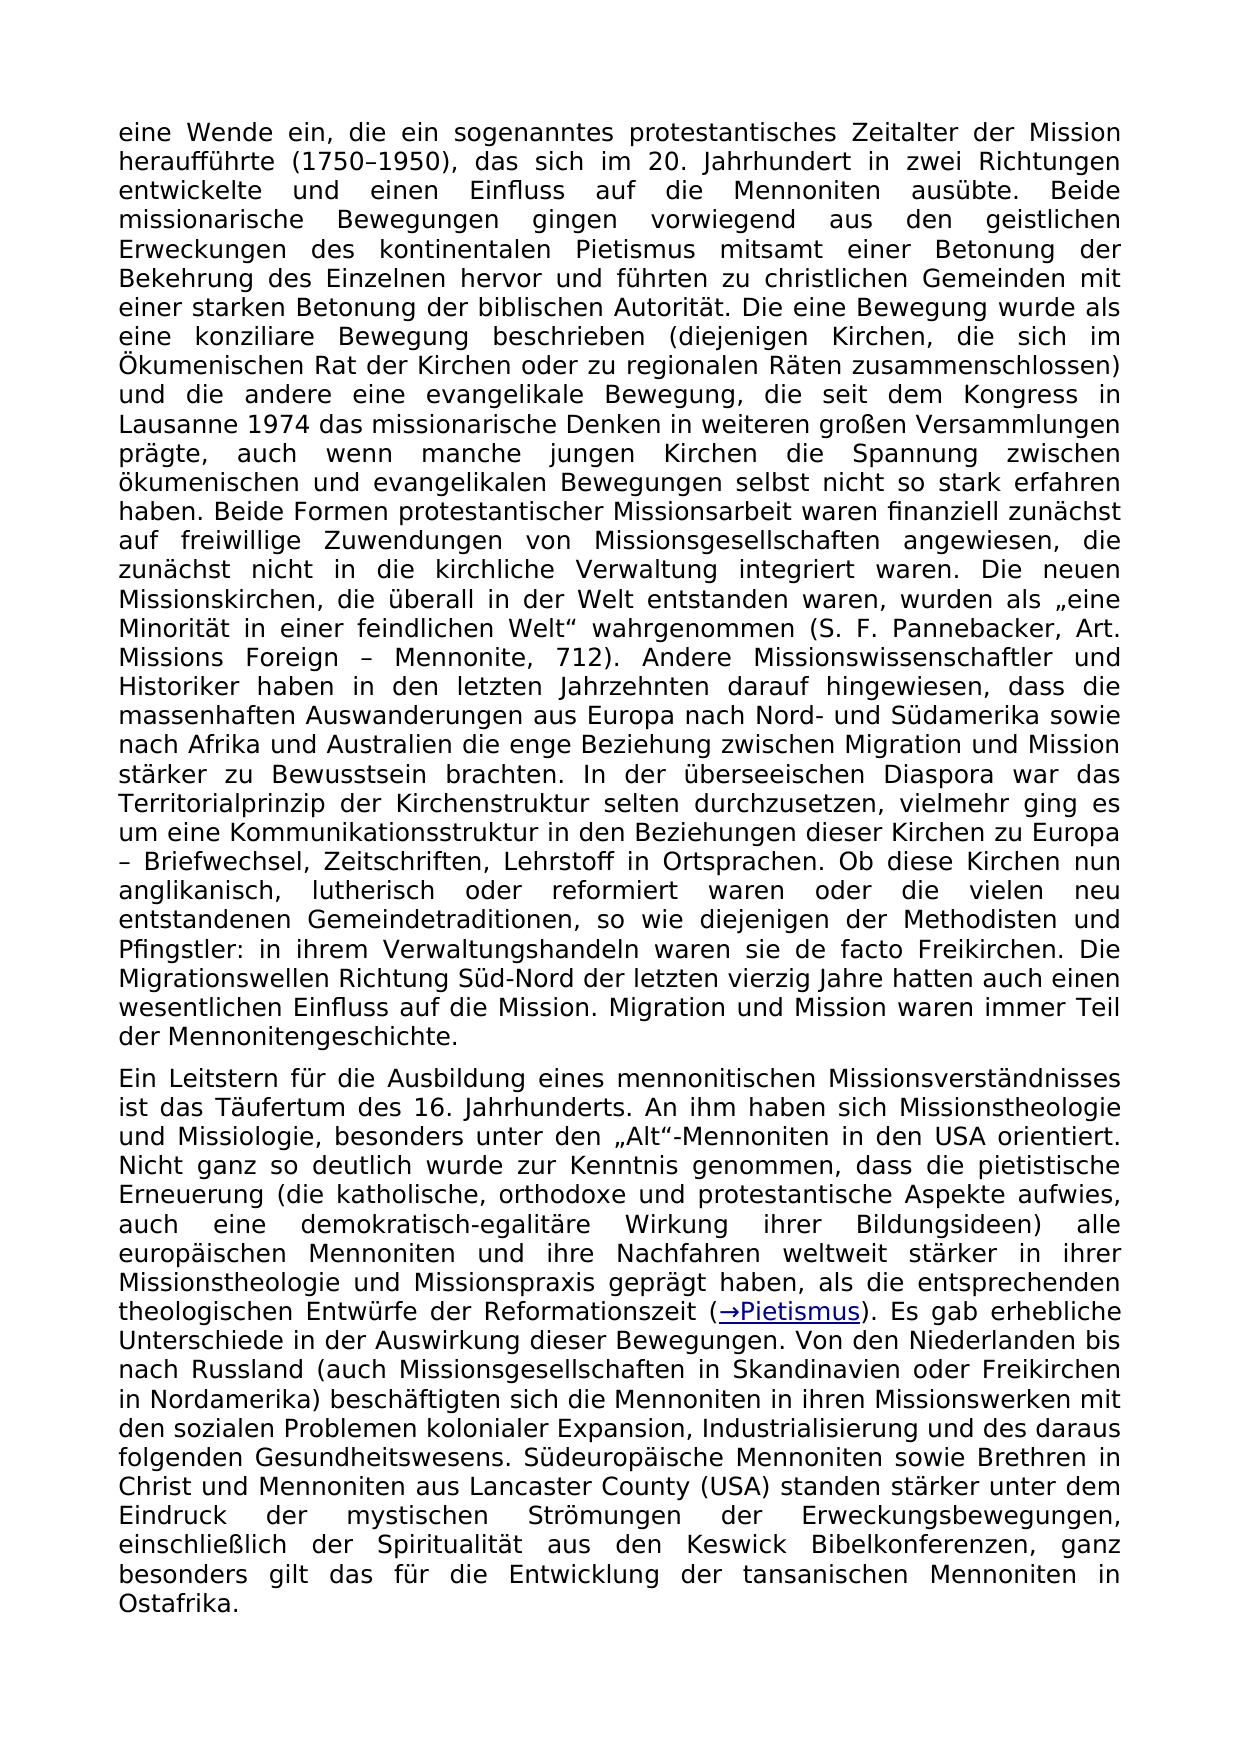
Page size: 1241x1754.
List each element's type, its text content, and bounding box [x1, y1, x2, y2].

text Ein Leitstern für die Ausbildung eines mennonitischen Missionsverständnisses ist das Täufertum des 16. Jahrhunderts. An ihm haben sich Missionstheologie und Missiologie, besonders unter den „Alt“-Mennoniten in den USA orientiert. Nicht ganz so deutlich wurde zur Kenntnis genommen, dass die pietistische Erneuerung (die katholische, orthodoxe und protestantische Aspekte aufwies, auch eine demokratisch-egalitäre Wirkung ihrer Bildungsideen) alle europäischen Mennoniten und ihre Nachfahren weltweit stärker in ihrer Missionstheologie und Missionspraxis geprägt haben, als die entsprechenden theologischen Entwürfe der Reformationszeit (→Pietismus). Es gab erhebliche Unterschiede in der Auswirkung dieser Bewegungen. Von den Niederlanden bis nach Russland (auch Missionsgesellschaften in Skandinavien oder Freikirchen in Nordamerika) beschäftigten sich die Mennoniten in ihren Missionswerken mit den sozialen Problemen kolonialer Expansion, Industrialisierung und des daraus folgenden Gesundheitswesens. Südeuropäische Mennoniten sowie Brethren in Christ und Mennoniten aus Lancaster County (USA) standen stärker unter dem Eindruck der mystischen Strömungen der Erweckungsbewegungen, einschließlich der Spiritualität aus den Keswick Bibelkonferenzen, ganz besonders gilt das für die Entwicklung der tansanischen Mennoniten in Ostafrika. [118, 1064, 1122, 1618]
text eine Wende ein, die ein sogenanntes protestantisches Zeitalter der Mission heraufführte (1750–1950), das sich im 20. Jahrhundert in zwei Richtungen entwickelte und einen Einfluss auf die Mennoniten ausübte. Beide missionarische Bewegungen gingen vorwiegend aus den geistlichen Erweckungen des kontinentalen Pietismus mitsamt einer Betonung der Bekehrung des Einzelnen hervor und führten zu christlichen Gemeinden mit einer starken Betonung der biblischen Autorität. Die eine Bewegung wurde als eine konziliare Bewegung beschrieben (diejenigen Kirchen, die sich im Ökumenischen Rat der Kirchen oder zu regionalen Räten zusammenschlossen) und die andere eine evangelikale Bewegung, die seit dem Kongress in Lausanne 1974 das missionarische Denken in weiteren großen Versammlungen prägte, auch wenn manche jungen Kirchen die Spannung zwischen ökumenischen und evangelikalen Bewegungen selbst nicht so stark erfahren haben. Beide Formen protestantischer Missionsarbeit waren finanziell zunächst auf freiwillige Zuwendungen von Missionsgesellschaften angewiesen, die zunächst nicht in die kirchliche Verwaltung integriert waren. Die neuen Missionskirchen, die überall in der Welt entstanden waren, wurden als „eine Minorität in einer feindlichen Welt“ wahrgenommen (S. F. Pannebacker, Art. Missions Foreign – Mennonite, 712). Andere Missionswissenschaftler und Historiker haben in den letzten Jahrzehnten darauf hingewiesen, dass die massenhaften Auswanderungen aus Europa nach Nord- und Südamerika sowie nach Afrika und Australien die enge Beziehung zwischen Migration und Mission stärker zu Bewusstsein brachten. In der überseeischen Diaspora war das Territorialprinzip der Kirchenstruktur selten durchzusetzen, vielmehr ging es um eine Kommunikationsstruktur in den Beziehungen dieser Kirchen zu Europa – Briefwechsel, Zeitschriften, Lehrstoff in Ortsprachen. Ob diese Kirchen nun anglikanisch, lutherisch oder reformiert waren oder die vielen neu entstandenen Gemeindetraditionen, so wie diejenigen der Methodisten und Pfingstler: in ihrem Verwaltungshandeln waren sie de facto Freikirchen. Die Migrationswellen Richtung Süd-Nord der letzten vierzig Jahre hatten auch einen wesentlichen Einfluss auf die Mission. Migration und Mission waren immer Teil der Mennonitengeschichte. [118, 118, 1122, 1051]
